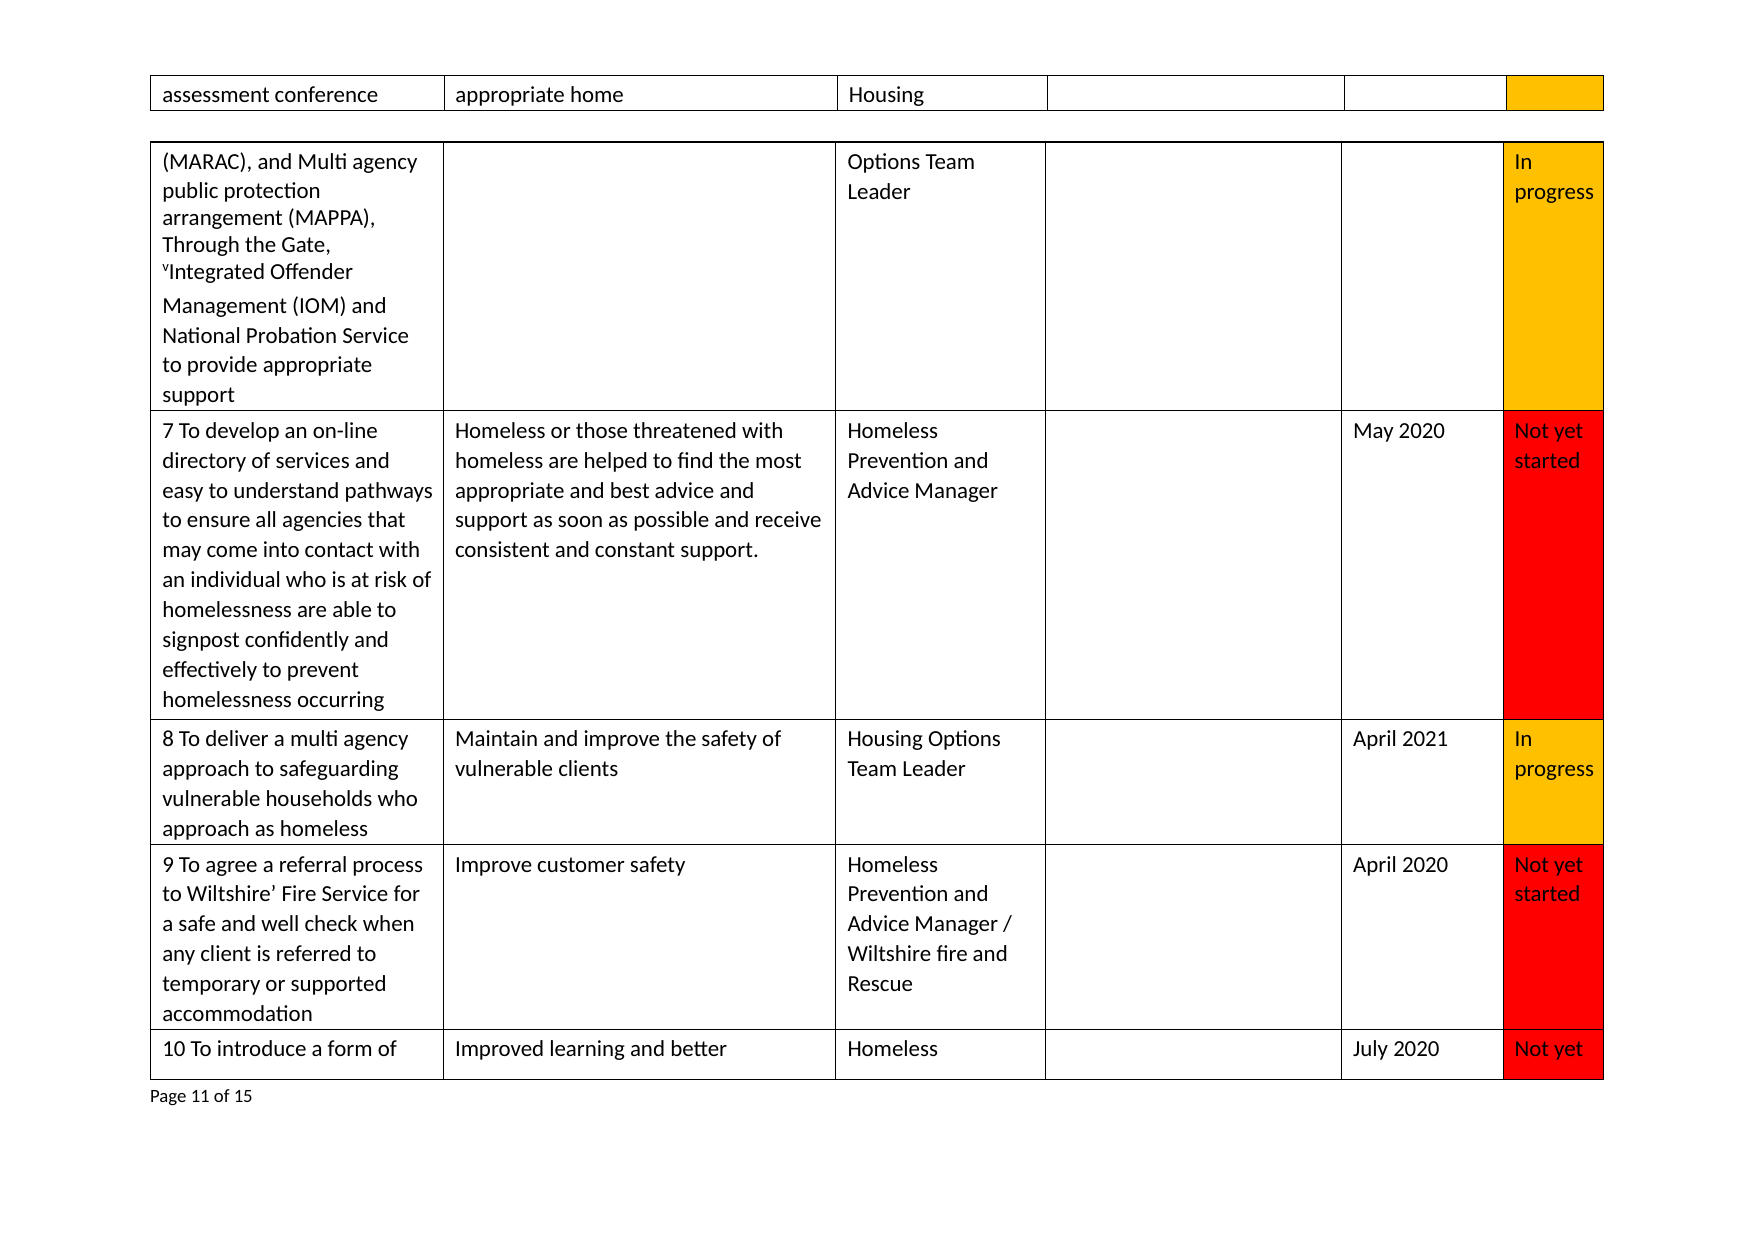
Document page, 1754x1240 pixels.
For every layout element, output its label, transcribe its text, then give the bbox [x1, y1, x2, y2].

table_cell In progress [1504, 720, 1603, 844]
table_cell assessment conference [151, 76, 444, 110]
table_cell Maintain and improve the safety of vulnerable clients [444, 720, 835, 844]
table_cell [1048, 76, 1344, 110]
table_cell Homeless Prevention and Advice Manager [836, 411, 1045, 719]
table_cell appropriate home [445, 76, 837, 110]
table_cell Homeless or those threatened with homeless are helped to find the most appropriate and best advice and support as soon as possible and receive consistent and constant support. [444, 411, 835, 719]
table_cell April 2021 [1342, 720, 1503, 844]
table_cell [1046, 411, 1341, 719]
table_cell Improved learning and better [444, 1030, 835, 1079]
table_header [444, 143, 835, 410]
table_cell [1046, 720, 1341, 844]
table_cell May 2020 [1342, 411, 1503, 719]
table_cell 9 To agree a referral process to Wiltshire’ Fire Service for a safe and well check when any client is referred to temporary or supported accommodation [151, 845, 443, 1029]
table_cell Not yet started [1504, 845, 1603, 1029]
table_cell 8 To deliver a multi agency approach to safeguarding vulnerable households who approach as homeless [151, 720, 443, 844]
table_cell Housing Options Team Leader [836, 720, 1045, 844]
table_header (MARAC), and Multi agency public protection arrangement (MAPPA), Through the Gate, vIntegrated Offender Management (IOM) and National Probation Service to provide appropriate support [151, 143, 443, 410]
table_cell 7 To develop an on-line directory of services and easy to understand pathways to ensure all agencies that may come into contact with an individual who is at risk of homelessness are able to signpost confidently and effectively to prevent homelessness occurring [151, 411, 443, 719]
table_cell Not yet [1504, 1030, 1603, 1079]
table_cell Housing [838, 76, 1047, 110]
table_cell [1046, 1030, 1341, 1079]
table_cell [1046, 845, 1341, 1029]
table_header [1046, 143, 1341, 410]
table_cell April 2020 [1342, 845, 1503, 1029]
table_header Options Team Leader [836, 143, 1045, 410]
table_header In progress [1504, 143, 1603, 410]
table_cell [1345, 76, 1506, 110]
table_cell Not yet started [1504, 411, 1603, 719]
table_cell 10 To introduce a form of [151, 1030, 443, 1079]
table_cell Improve customer safety [444, 845, 835, 1029]
table_cell Homeless Prevention and Advice Manager / Wiltshire fire and Rescue [836, 845, 1045, 1029]
table_header [1342, 143, 1503, 410]
table_cell July 2020 [1342, 1030, 1503, 1079]
table_cell [1507, 76, 1603, 110]
table_cell Homeless [836, 1030, 1045, 1079]
